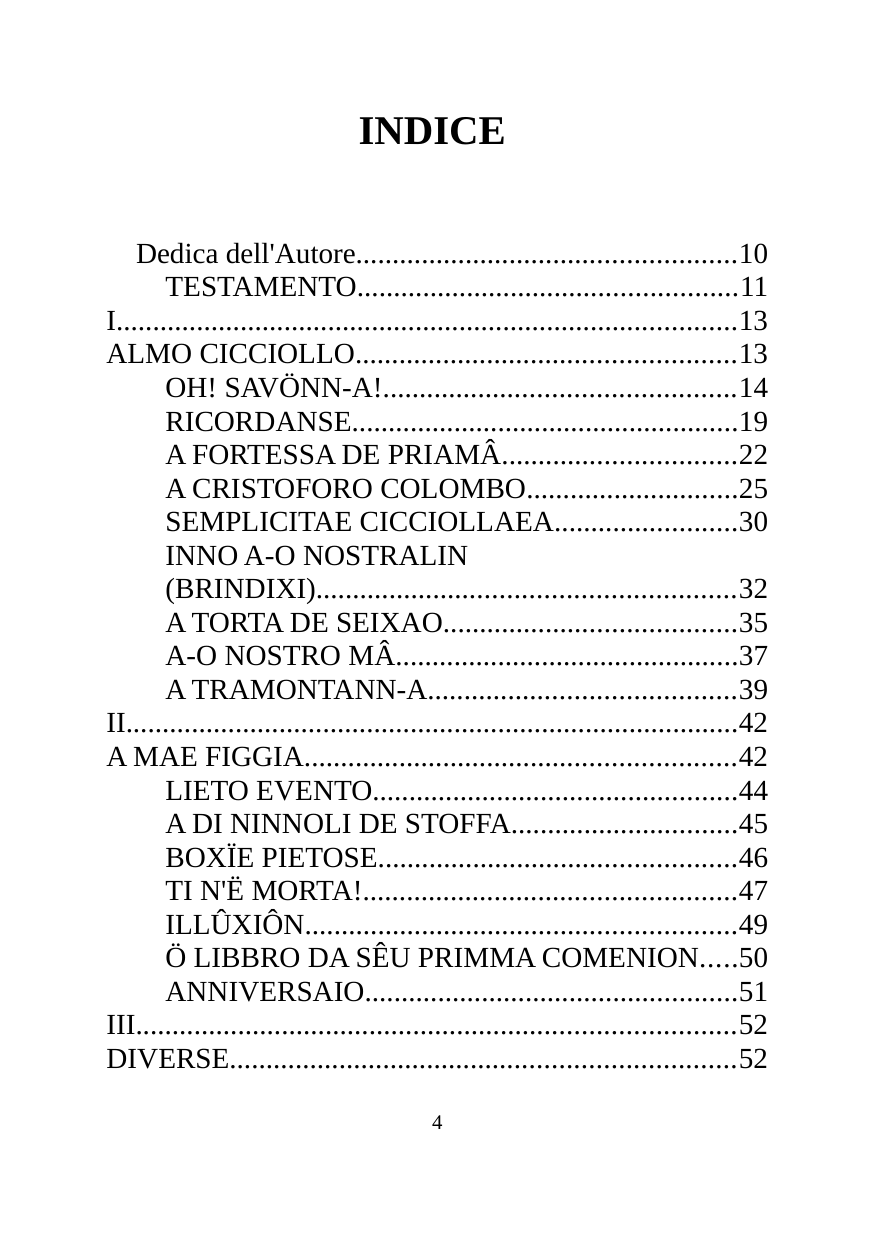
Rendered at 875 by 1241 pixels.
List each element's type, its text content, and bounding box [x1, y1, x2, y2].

text LIETO EVENTO 44 [165, 773, 768, 806]
text III. 52 [106, 1007, 768, 1041]
text DIVERSE 52 [106, 1041, 768, 1074]
text I. 13 [106, 303, 768, 337]
text A-O NOSTRO MÂ 37 [165, 638, 768, 672]
subtitle INDICE [106, 106, 768, 153]
text A FORTESSA DE PRIAMÂ 22 [165, 437, 768, 471]
text A TRAMONTANN-A 39 [165, 672, 768, 706]
text TESTAMENTO 11 [165, 269, 768, 303]
text II. 42 [106, 706, 768, 739]
text RICORDANSE 19 [165, 404, 768, 437]
text A CRISTOFORO COLOMBO 25 [165, 471, 768, 504]
text ANNIVERSAIO 51 [165, 974, 768, 1007]
text Ö LIBBRO DA SÊU PRIMMA COMENION 50 [165, 940, 768, 974]
text INNO A-O NOSTRALIN (BRINDIXI) 32 [165, 538, 768, 605]
text ILLÛXIÔN 49 [165, 907, 768, 940]
text A TORTA DE SEIXAO 35 [165, 605, 768, 638]
text SEMPLICITAE CICCIOLLAEA 30 [165, 504, 768, 538]
text A DI NINNOLI DE STOFFA 45 [165, 806, 768, 840]
text Dedica dell'Autore 10 [136, 236, 768, 269]
text ALMO CICCIOLLO 13 [106, 337, 768, 370]
text BOXÏE PIETOSE 46 [165, 840, 768, 873]
text TI N'Ë MORTA! 47 [165, 873, 768, 907]
text OH! SAVÖNN-A! 14 [165, 370, 768, 404]
text A MAE FIGGIA 42 [106, 739, 768, 773]
